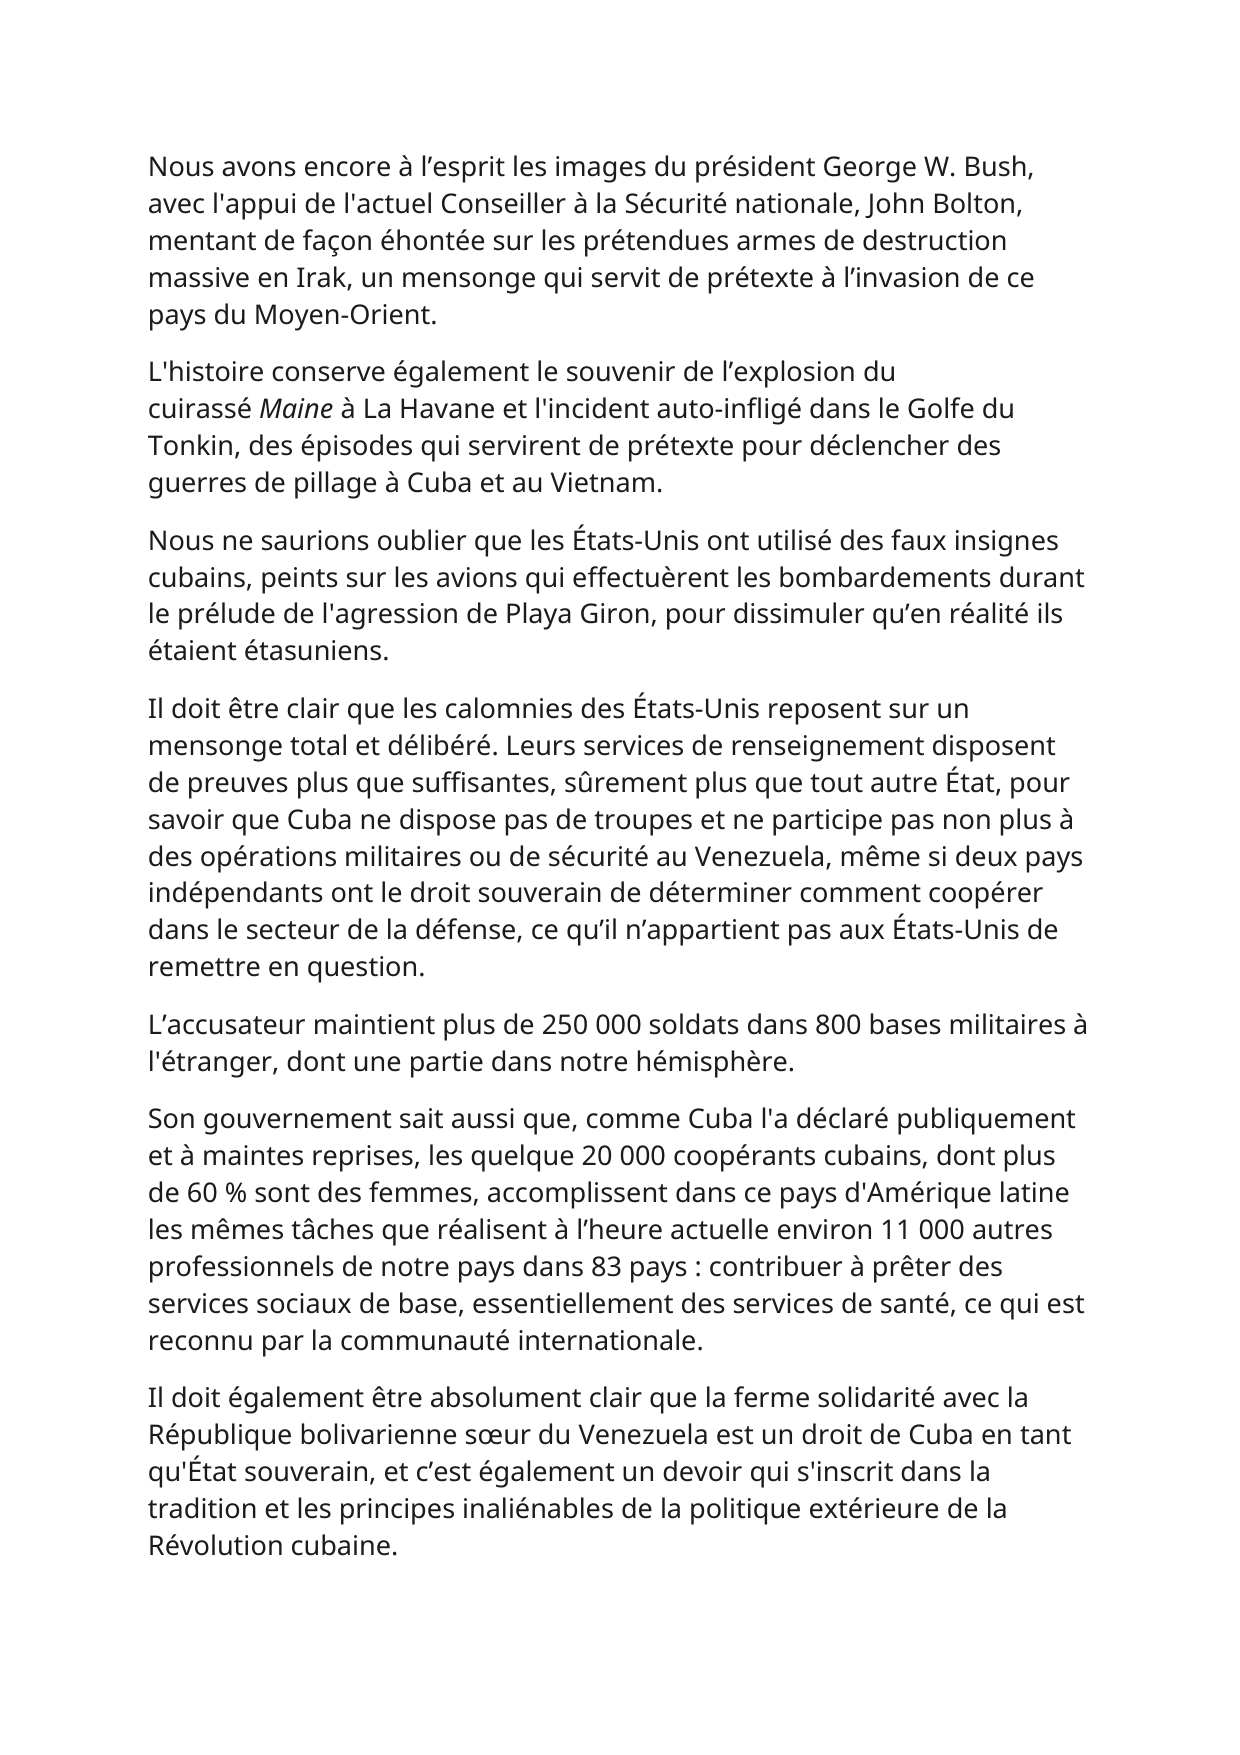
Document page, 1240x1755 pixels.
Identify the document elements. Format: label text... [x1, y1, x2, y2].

text Il doit être clair que les calomnies des États-Unis reposent sur un mensonge total et délibéré. Leurs services de renseignement disposent de preuves plus que suffisantes, sûrement plus que tout autre État, pour savoir que Cuba ne dispose pas de troupes et ne participe pas non plus à des opérations militaires ou de sécurité au Venezuela, même si deux pays indépendants ont le droit souverain de déterminer comment coopérer dans le secteur de la défense, ce qu’il n’appartient pas aux États-Unis de remettre en question. [148, 689, 1092, 984]
text L’accusateur maintient plus de 250 000 soldats dans 800 bases militaires à l'étranger, dont une partie dans notre hémisphère. [148, 1005, 1092, 1079]
text Nous avons encore à l’esprit les images du président George W. Bush, avec l'appui de l'actuel Conseiller à la Sécurité nationale, John Bolton, mentant de façon éhontée sur les prétendues armes de destruction massive en Irak, un mensonge qui servit de prétexte à l’invasion de ce pays du Moyen-Orient. [148, 148, 1092, 332]
text Nous ne saurions oublier que les États-Unis ont utilisé des faux insignes cubains, peints sur les avions qui effectuèrent les bombardements durant le prélude de l'agression de Playa Giron, pour dissimuler qu’en réalité ils étaient étasuniens. [148, 521, 1092, 669]
text Son gouvernement sait aussi que, comme Cuba l'a déclaré publiquement et à maintes reprises, les quelque 20 000 coopérants cubains, dont plus de 60 % sont des femmes, accomplissent dans ce pays d'Amérique latine les mêmes tâches que réalisent à l’heure actuelle environ 11 000 autres professionnels de notre pays dans 83 pays : contribuer à prêter des services sociaux de base, essentiellement des services de santé, ce qui est reconnu par la communauté internationale. [148, 1100, 1092, 1358]
text L'histoire conserve également le souvenir de l’explosion du cuirassé Maine à La Havane et l'incident auto-infligé dans le Golfe du Tonkin, des épisodes qui servirent de prétexte pour déclencher des guerres de pillage à Cuba et au Vietnam. [148, 353, 1092, 500]
text Il doit également être absolument clair que la ferme solidarité avec la République bolivarienne sœur du Venezuela est un droit de Cuba en tant qu'État souverain, et c’est également un devoir qui s'inscrit dans la tradition et les principes inaliénables de la politique extérieure de la Révolution cubaine. [148, 1379, 1092, 1563]
